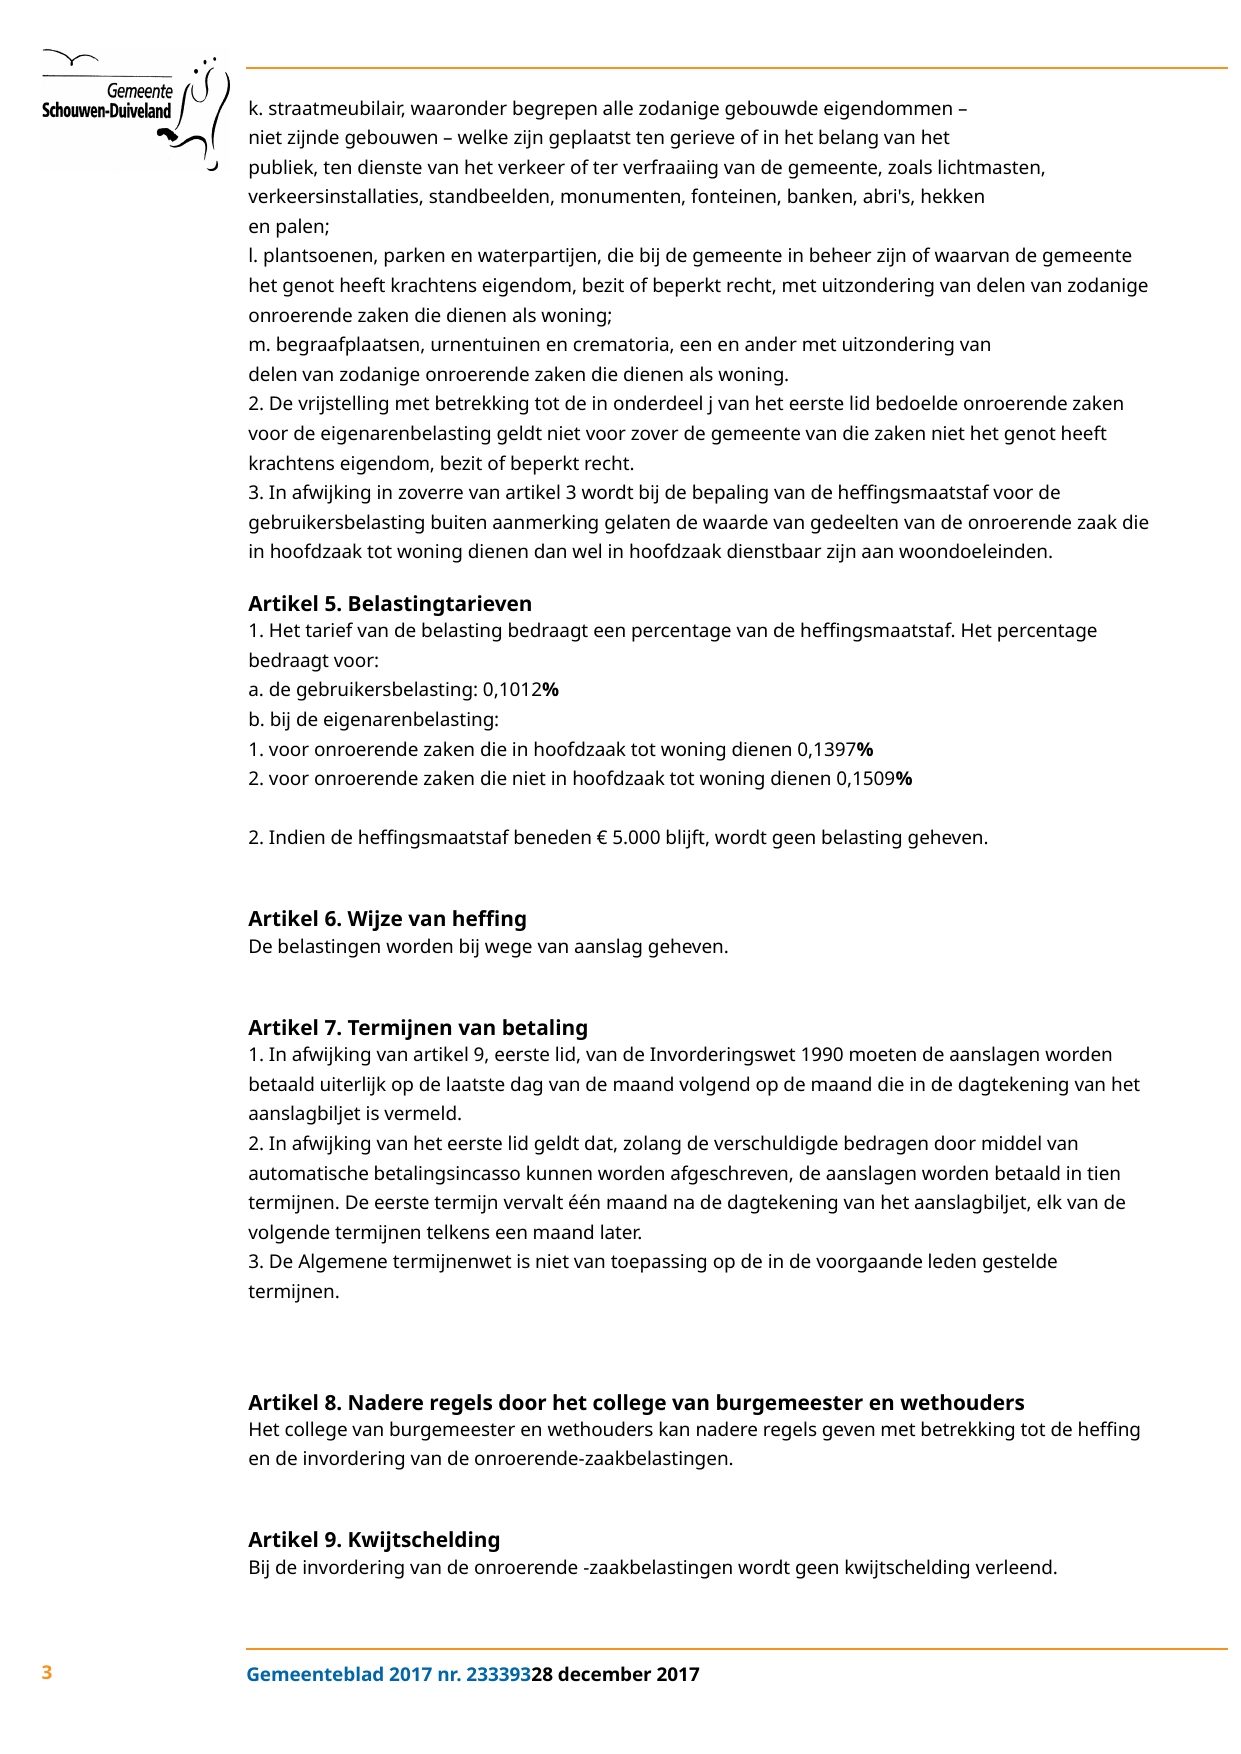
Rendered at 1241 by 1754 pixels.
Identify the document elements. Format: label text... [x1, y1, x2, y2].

text a. de gebruikersbelasting: 0,1012% [248, 677, 1152, 702]
text Het college van burgemeester en wethouders kan nadere regels geven met betrekking tot de heffing en de invordering van de onroerende-zaakbelastingen. [248, 1416, 1152, 1471]
text 1. In afwijking van artikel 9, eerste lid, van de Invorderingswet 1990 moeten de aanslagen worden betaald uiterlijk op de laatste dag van de maand volgend op de maand die in de dagtekening van het aanslagbiljet is vermeld. [248, 1041, 1152, 1126]
text Artikel 9. Kwijtschelding [248, 1526, 1152, 1554]
text 3. In afwijking in zoverre van artikel 3 wordt bij de bepaling van de heffingsmaatstaf voor de gebruikersbelasting buiten aanmerking gelaten de waarde van gedeelten van de onroerende zaak die in hoofdzaak tot woning dienen dan wel in hoofdzaak dienstbaar zijn aan woondoeleinden. [248, 479, 1152, 564]
text 2. Indien de heffingsmaatstaf beneden € 5.000 blijft, wordt geen belasting geheven. [248, 824, 1152, 850]
text k. straatmeubilair, waaronder begrepen alle zodanige gebouwde eigendommen – [248, 95, 1152, 121]
text 1. Het tarief van de belasting bedraagt een percentage van de heffingsmaatstaf. Het percentage [248, 617, 1152, 643]
text 1. voor onroerende zaken die in hoofdzaak tot woning dienen 0,1397% [248, 736, 1152, 761]
text verkeersinstallaties, standbeelden, monumenten, fonteinen, banken, abri's, hekken [248, 183, 1152, 209]
text 2. De vrijstelling met betrekking tot de in onderdeel j van het eerste lid bedoelde onroerende zaken voor de eigenarenbelasting geldt niet voor zover de gemeente van die zaken niet het genot heeft krachtens eigendom, bezit of beperkt recht. [248, 391, 1152, 476]
text niet zijnde gebouwen – welke zijn geplaatst ten gerieve of in het belang van het [248, 124, 1152, 150]
text Artikel 7. Termijnen van betaling [248, 1013, 1152, 1041]
text 2. voor onroerende zaken die niet in hoofdzaak tot woning dienen 0,1509% [248, 765, 1152, 791]
picture [41, 47, 231, 172]
text 2. In afwijking van het eerste lid geldt dat, zolang de verschuldigde bedragen door middel van automatische betalingsincasso kunnen worden afgeschreven, de aanslagen worden betaald in tien termijnen. De eerste termijn vervalt één maand na de dagtekening van het aanslagbiljet, elk van de volgende termijnen telkens een maand later. [248, 1130, 1152, 1244]
text 3. De Algemene termijnenwet is niet van toepassing op de in de voorgaande leden gestelde termijnen. [248, 1248, 1152, 1304]
text en palen; [248, 213, 1152, 239]
text b. bij de eigenarenbelasting: [248, 706, 1152, 732]
text bedraagt voor: [248, 647, 1152, 673]
text publiek, ten dienste van het verkeer of ter verfraaiing van de gemeente, zoals lichtmasten, [248, 154, 1152, 180]
text De belastingen worden bij wege van aanslag geheven. [248, 933, 1152, 959]
text l. plantsoenen, parken en waterpartijen, die bij de gemeente in beheer zijn of waarvan de gemeente het genot heeft krachtens eigendom, bezit of beperkt recht, met uitzondering van delen van zodanige onroerende zaken die dienen als woning; [248, 243, 1152, 328]
text m. begraafplaatsen, urnentuinen en crematoria, een en ander met uitzondering van [248, 331, 1152, 357]
text Bij de invordering van de onroerende -zaakbelastingen wordt geen kwijtschelding verleend. [248, 1554, 1152, 1580]
text Artikel 5. Belastingtarieven [248, 589, 1152, 617]
text Artikel 6. Wijze van heffing [248, 904, 1152, 933]
text delen van zodanige onroerende zaken die dienen als woning. [248, 361, 1152, 387]
text Artikel 8. Nadere regels door het college van burgemeester en wethouders [248, 1388, 1152, 1416]
